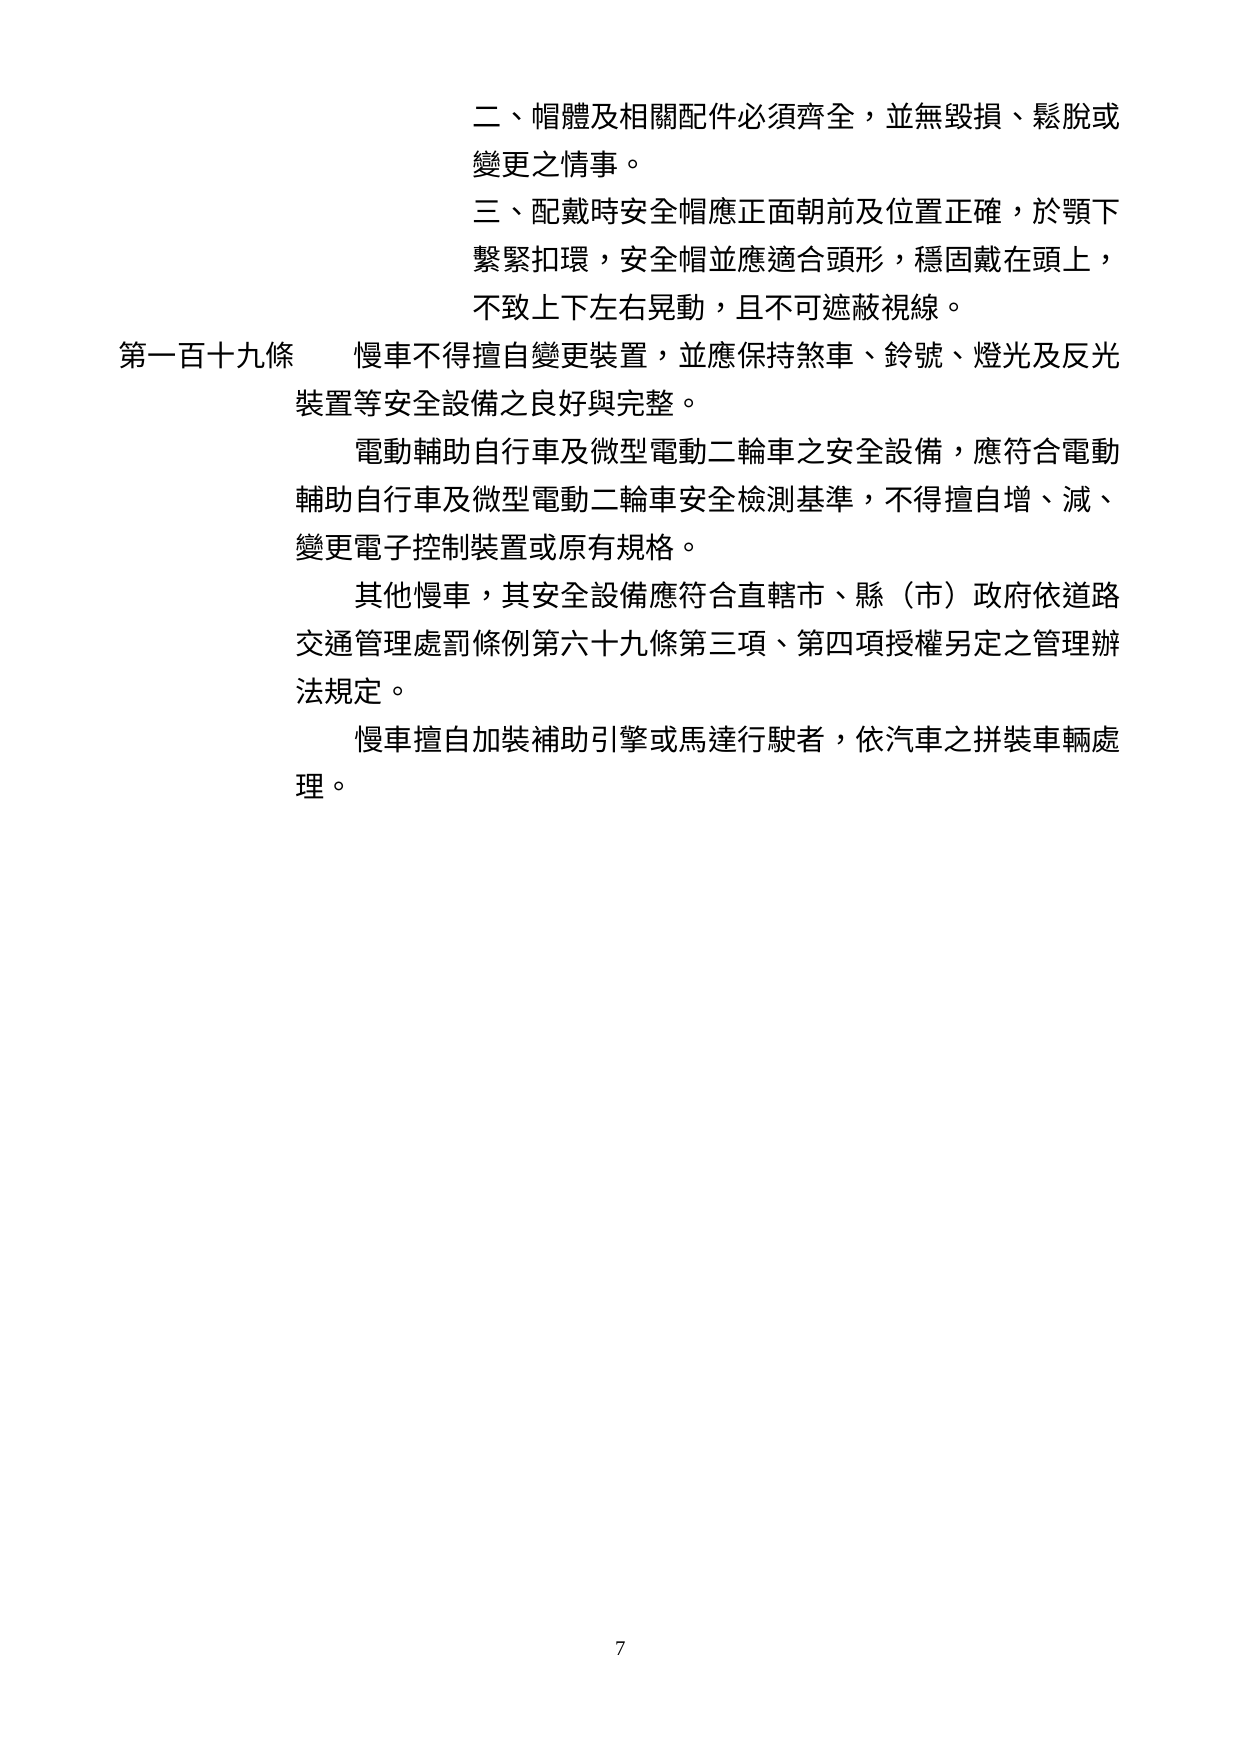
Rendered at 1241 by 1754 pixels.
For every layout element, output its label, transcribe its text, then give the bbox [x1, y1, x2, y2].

text 二、帽體及相關配件必須齊全，並無毀損、鬆脫或變更之情事。 [472, 89, 1122, 184]
text 電動輔助自行車及微型電動二輪車之安全設備，應符合電動輔助自行車及微型電動二輪車安全檢測基準，不得擅自增、減、變更電子控制裝置或原有規格。 [295, 424, 1122, 568]
text 第一百十九條 慢車不得擅自變更裝置，並應保持煞車、鈴號、燈光及反光裝置等安全設備之良好與完整。 [118, 328, 1122, 424]
text 三、配戴時安全帽應正面朝前及位置正確，於顎下繫緊扣環，安全帽並應適合頭形，穩固戴在頭上，不致上下左右晃動，且不可遮蔽視線。 [472, 184, 1122, 328]
text 慢車擅自加裝補助引擎或馬達行駛者，依汽車之拼裝車輛處理。 [295, 712, 1122, 807]
text 其他慢車，其安全設備應符合直轄市、縣（市）政府依道路交通管理處罰條例第六十九條第三項、第四項授權另定之管理辦法規定。 [295, 568, 1122, 712]
